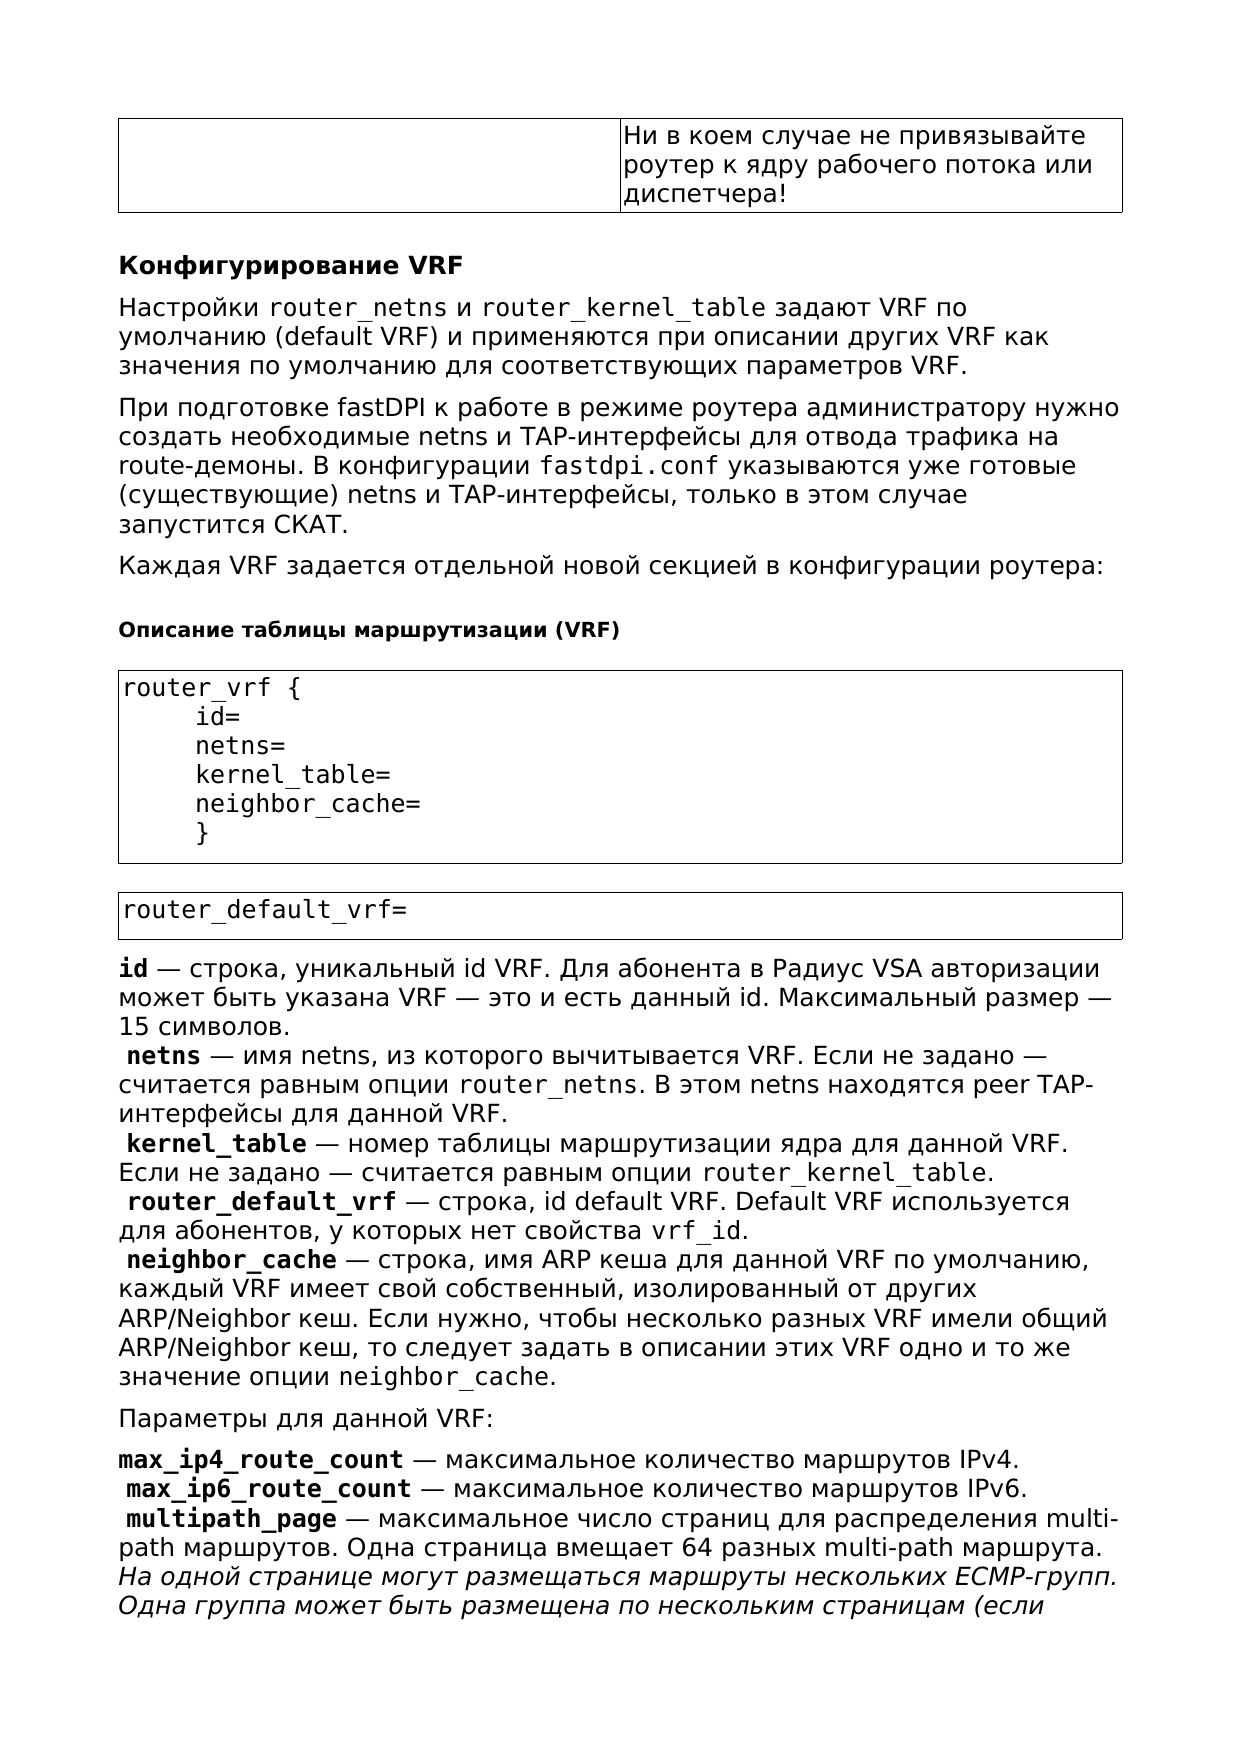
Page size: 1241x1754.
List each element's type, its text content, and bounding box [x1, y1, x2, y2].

text max_ip4_route_count — максимальное количество маршрутов IPv4. max_ip6_route_count — максимальное количество маршрутов IPv6. multipath_page — максимальное число страниц для распределения multi-path маршрутов. Одна страница вмещает 64 разных multi-path маршрута. На одной странице могут размещаться маршруты нескольких ECMP-групп. Одна группа может быть размещена по нескольким страницам (если [118, 1446, 1122, 1621]
table_header [119, 119, 620, 212]
text Каждая VRF задается отдельной новой секцией в конфигурации роутера: [118, 551, 1122, 581]
text Настройки router_netns и router_kernel_table задают VRF по умолчанию (default VRF) и применяются при описании других VRF как значения по умолчанию для соответствующих параметров VRF. [118, 293, 1122, 381]
text id — строка, уникальный id VRF. Для абонента в Радиус VSA авторизации может быть указана VRF — это и есть данный id. Максимальный размер — 15 символов. netns — имя netns, из которого вычитывается VRF. Если не задано — считается равным опции router_netns. В этом netns находятся peer TAP-интерфейсы для данной VRF. kernel_table — номер таблицы маршрутизации ядра для данной VRF. Если не задано — считается равным опции router_kernel_table. router_default_vrf — строка, id default VRF. Default VRF используется для абонентов, у которых нет свойства vrf_id. neighbor_cache — cтрока, имя ARP кеша для данной VRF по умолчанию, каждый VRF имеет свой собственный, изолированный от других ARP/Neighbor кеш. Если нужно, чтобы несколько разных VRF имели общий ARP/Neighbor кеш, то следует задать в описании этих VRF одно и то же значение опции neighbor_cache. [118, 954, 1122, 1391]
table_header Ни в коем случае не привязывайте роутер к ядру рабочего потока или диспетчера! [621, 119, 1122, 212]
text При подготовке fastDPI к работе в режиме роутера администратору нужно создать необходимые netns и TAP-интерфейсы для отвода трафика на route-демоны. В конфигурации fastdpi.conf указываются уже готовые (существующие) netns и TAP-интерфейсы, только в этом случае запустится СКАТ. [118, 393, 1122, 539]
subtitle Конфигурирование VRF [118, 251, 1122, 281]
table_header router_default_vrf= [119, 893, 1122, 939]
text Параметры для данной VRF: [118, 1404, 1122, 1433]
table_header router_vrf { id= netns= kernel_table= neighbor_cache= } [119, 671, 1122, 862]
subtitle Описание таблицы маршрутизации (VRF) [118, 618, 1122, 642]
